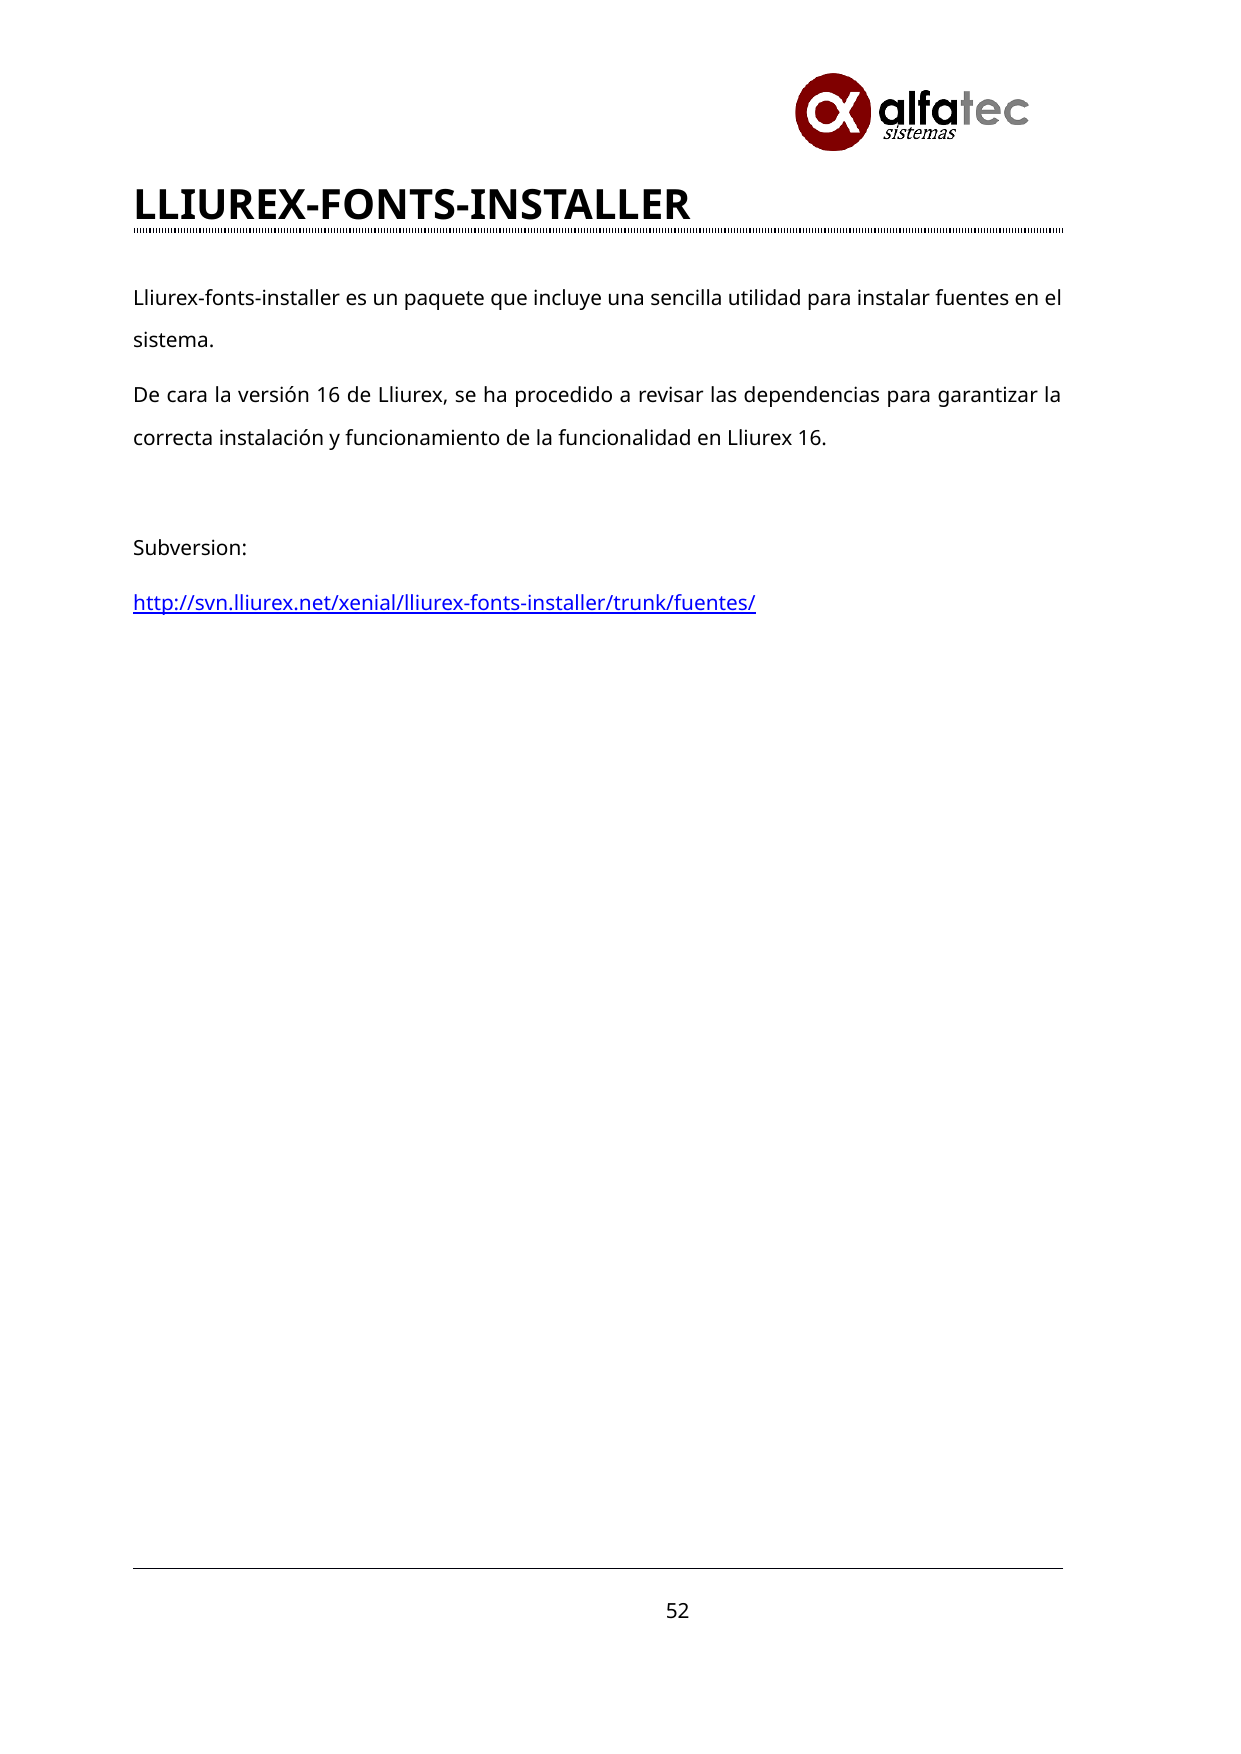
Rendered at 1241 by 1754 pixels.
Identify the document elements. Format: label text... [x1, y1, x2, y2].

text Subversion: [133, 533, 1063, 562]
text http://svn.lliurex.net/xenial/lliurex-fonts-installer/trunk/fuentes/ [133, 588, 1063, 617]
picture [795, 73, 1031, 151]
subtitle LLIUREX-FONTS-INSTALLER [133, 193, 1063, 233]
text De cara la versión 16 de Lliurex, se ha procedido a revisar las dependencias para garantizar la correcta instalación y funcionamiento de la funcionalidad en Lliurex 16. [133, 380, 1063, 451]
text Lliurex-fonts-installer es un paquete que incluye una sencilla utilidad para instalar fuentes en el sistema. [133, 283, 1063, 354]
